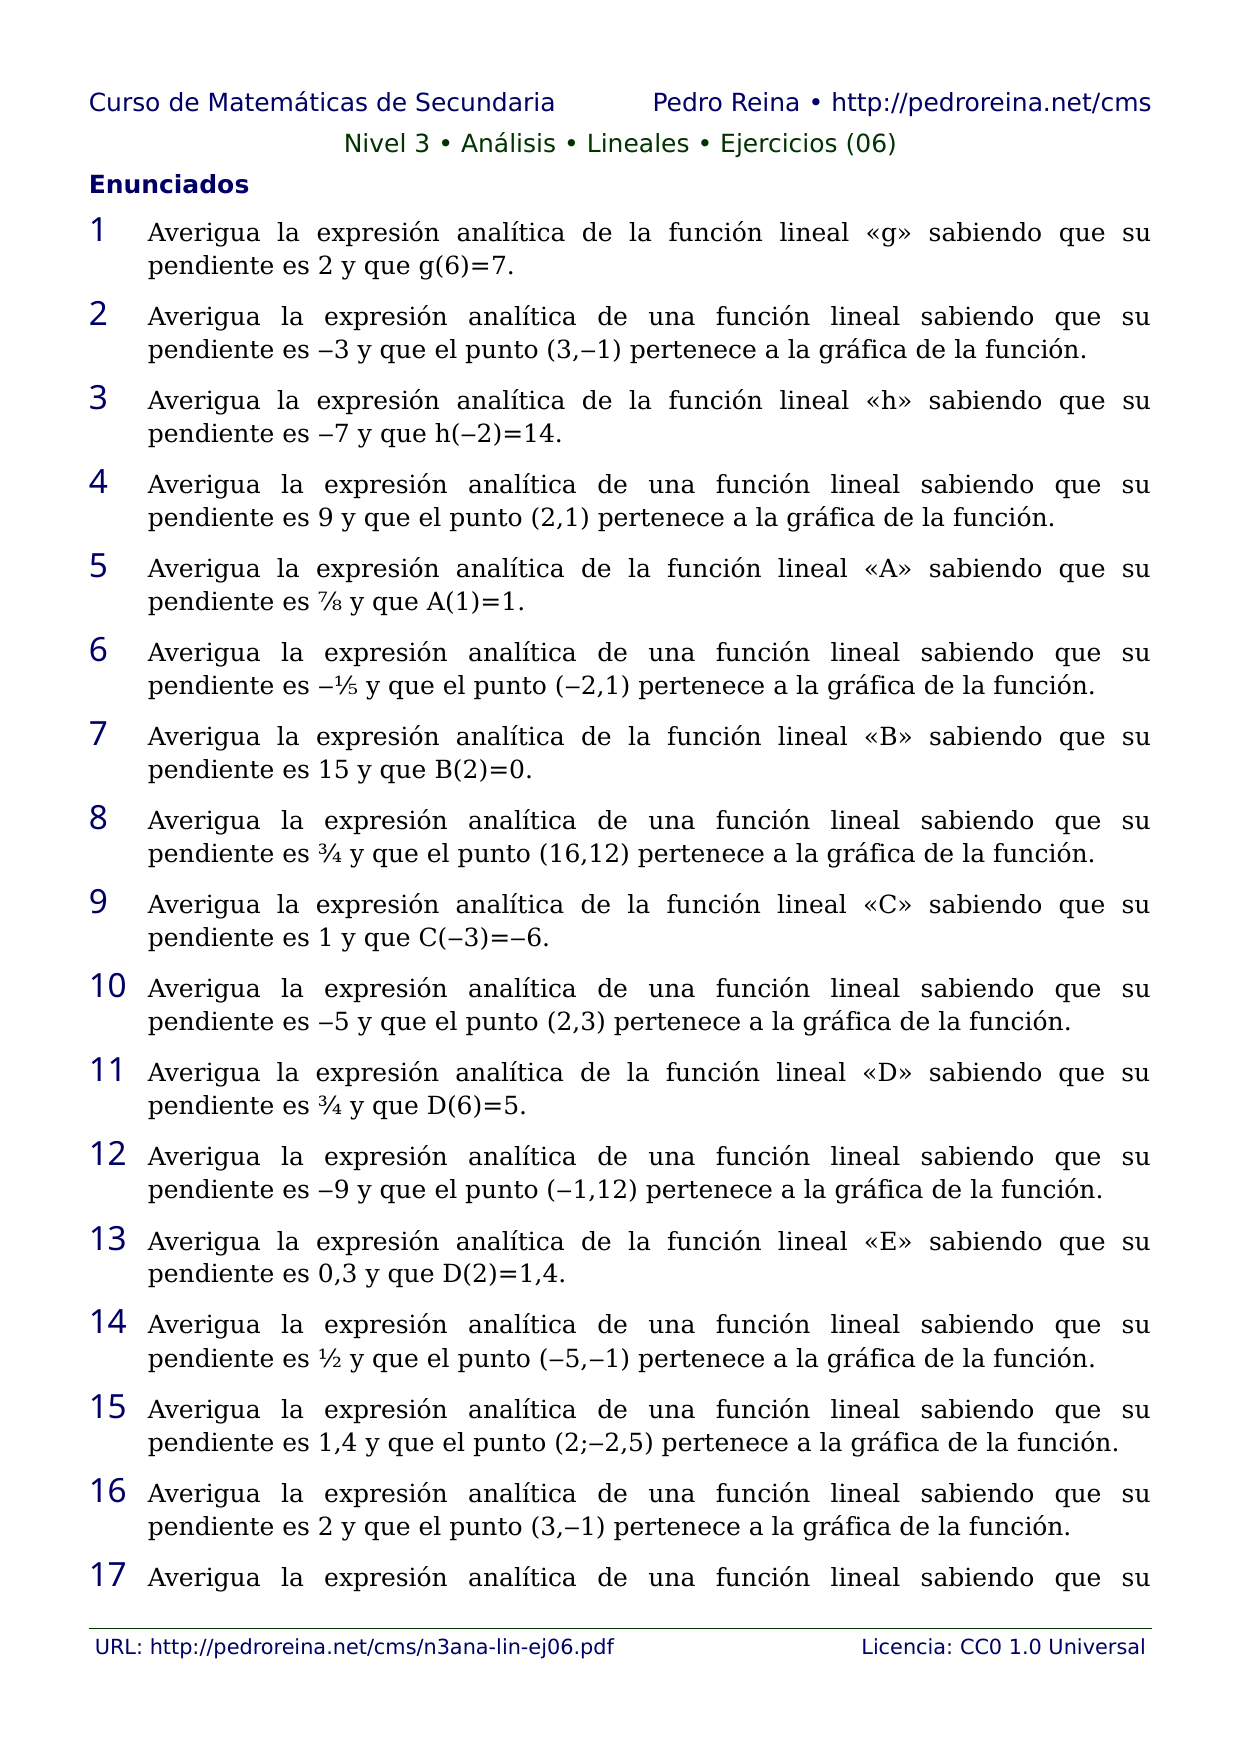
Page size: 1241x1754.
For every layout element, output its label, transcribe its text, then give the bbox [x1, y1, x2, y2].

list Averigua la expresión analítica de una función lineal sabiendo que su pendiente es 2 y que el punto (3,‒1) pertenece a la gráfica de la función. [88, 1466, 1152, 1541]
list Averigua la expresión analítica de una función lineal sabiendo que su pendiente es ½ y que el punto (‒5,‒1) pertenece a la gráfica de la función. [88, 1298, 1152, 1373]
list Averigua la expresión analítica de una función lineal sabiendo que su pendiente es ‒9 y que el punto (‒1,12) pertenece a la gráfica de la función. [88, 1130, 1152, 1205]
list Averigua la expresión analítica de la función lineal «D» sabiendo que su pendiente es ¾ y que D(6)=5. [88, 1046, 1152, 1121]
list Averigua la expresión analítica de una función lineal sabiendo que su pendiente es 9 y que el punto (2,1) pertenece a la gráfica de la función. [88, 458, 1152, 532]
list Averigua la expresión analítica de una función lineal sabiendo que su pendiente es 1,4 y que el punto (2;‒2,5) pertenece a la gráfica de la función. [88, 1382, 1152, 1457]
list Averigua la expresión analítica de la función lineal «C» sabiendo que su pendiente es 1 y que C(‒3)=‒6. [88, 878, 1152, 953]
list Averigua la expresión analítica de una función lineal sabiendo que su [88, 1551, 1152, 1596]
list Averigua la expresión analítica de la función lineal «E» sabiendo que su pendiente es 0,3 y que D(2)=1,4. [88, 1214, 1152, 1289]
list Averigua la expresión analítica de la función lineal «g» sabiendo que su pendiente es 2 y que g(6)=7. [88, 206, 1152, 280]
list Averigua la expresión analítica de una función lineal sabiendo que su pendiente es ‒3 y que el punto (3,‒1) pertenece a la gráfica de la función. [88, 289, 1152, 364]
list Averigua la expresión analítica de la función lineal «A» sabiendo que su pendiente es ⅞ y que A(1)=1. [88, 542, 1152, 616]
list Averigua la expresión analítica de una función lineal sabiendo que su pendiente es ¾ y que el punto (16,12) pertenece a la gráfica de la función. [88, 794, 1152, 868]
text Enunciados [88, 170, 1152, 199]
list Averigua la expresión analítica de una función lineal sabiendo que su pendiente es ‒5 y que el punto (2,3) pertenece a la gráfica de la función. [88, 962, 1152, 1037]
text Curso de Matemáticas de Secundaria Pedro Reina • http://pedroreina.net/cms [88, 88, 1152, 118]
list Averigua la expresión analítica de la función lineal «h» sabiendo que su pendiente es ‒7 y que h(‒2)=14. [88, 374, 1152, 448]
list Averigua la expresión analítica de la función lineal «B» sabiendo que su pendiente es 15 y que B(2)=0. [88, 710, 1152, 784]
list Averigua la expresión analítica de una función lineal sabiendo que su pendiente es ‒⅕ y que el punto (‒2,1) pertenece a la gráfica de la función. [88, 626, 1152, 700]
text Nivel 3 • Análisis • Lineales • Ejercicios (06) [88, 129, 1152, 159]
